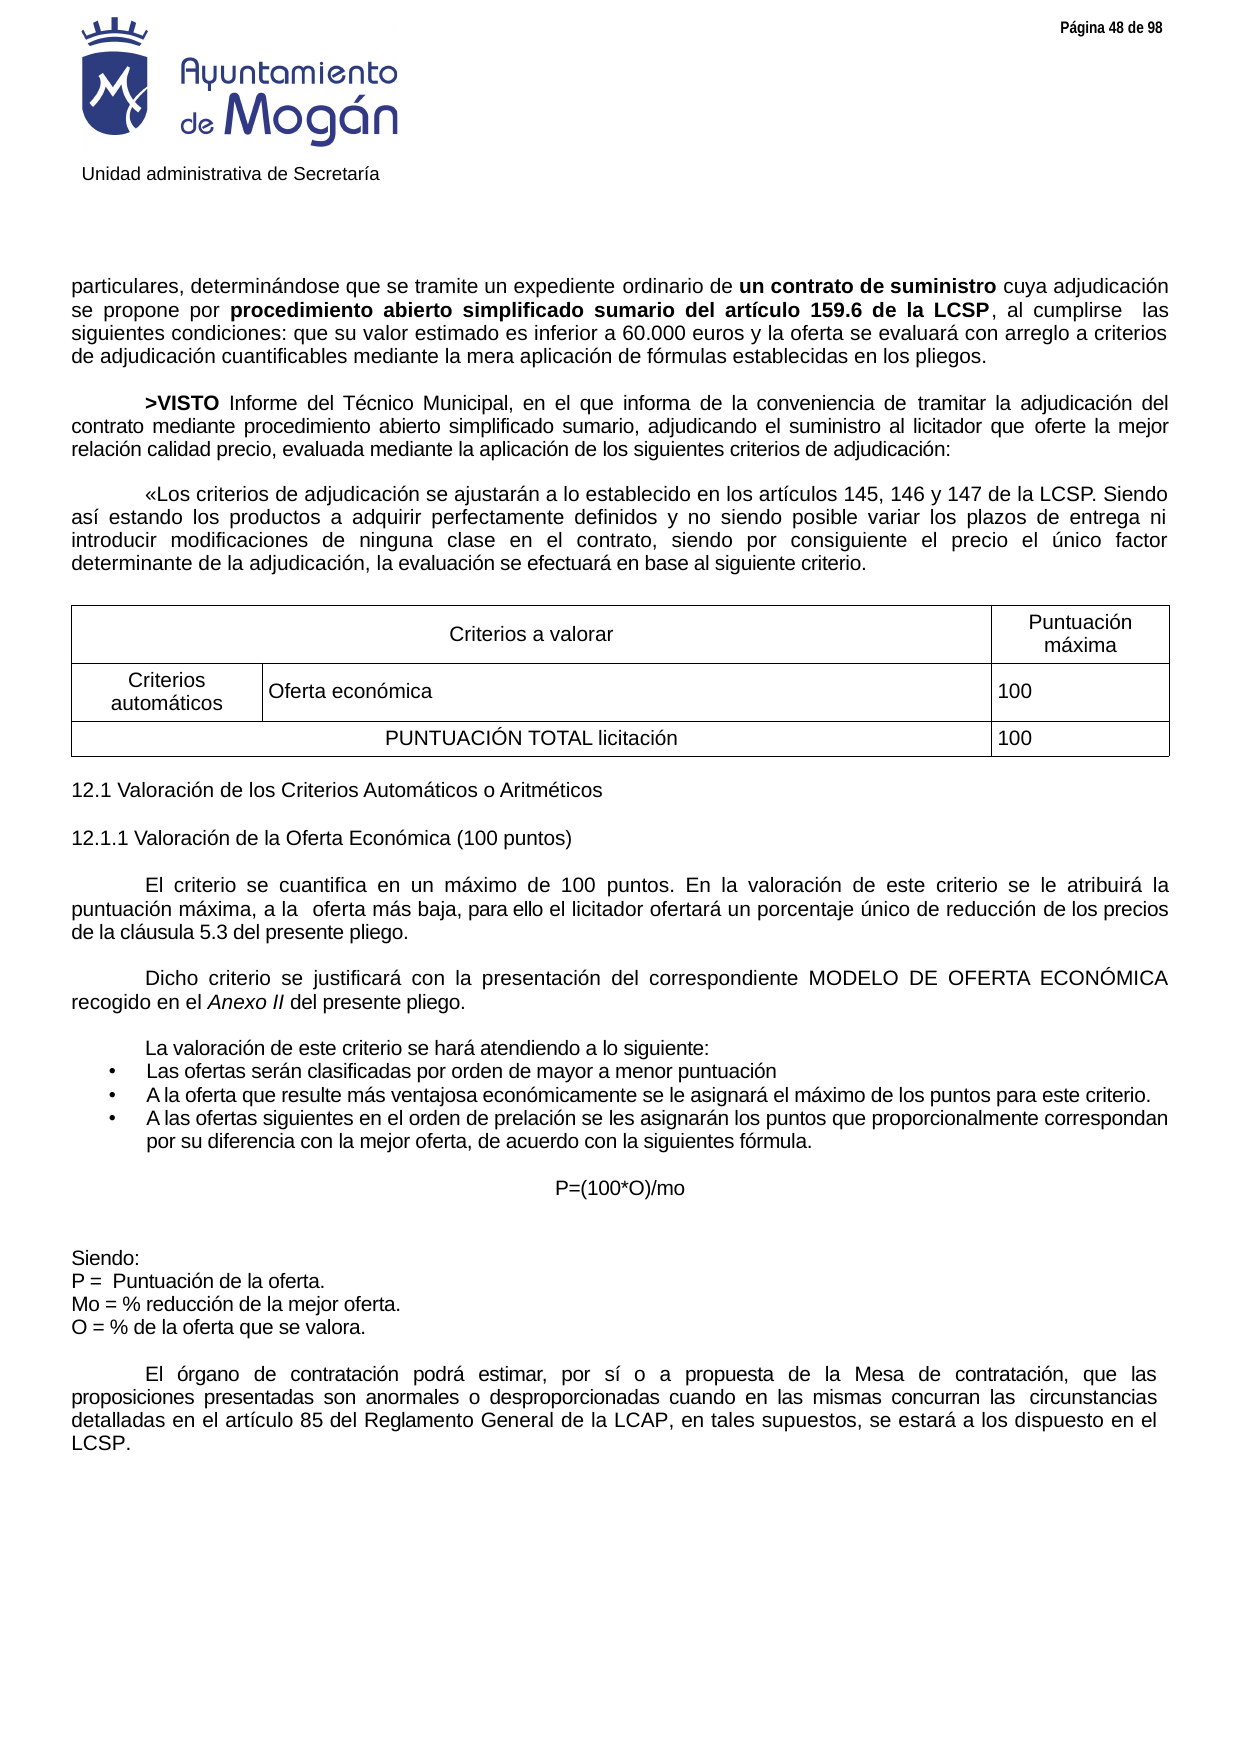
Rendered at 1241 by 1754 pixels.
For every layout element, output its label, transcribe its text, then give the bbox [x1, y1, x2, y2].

text particulares, determinándose que se tramite un expediente ordinario de un contrato de suministro cuya adjudicación se propone por procedimiento abierto simplificado sumario del artículo 159.6 de la LCSP, al cumplirse las siguientes condiciones: que su valor estimado es inferior a 60.000 euros y la oferta se evaluará con arreglo a criterios de adjudicación cuantificables mediante la mera aplicación de fórmulas establecidas en los pliegos. [71, 275, 1169, 368]
table_cell PUNTUACIÓN TOTAL licitación [72, 722, 991, 756]
table_header Criterios a valorar [72, 606, 991, 663]
list A la oferta que resulte más ventajosa económicamente se le asignará el máximo de los puntos para este criterio. [108, 1083, 1169, 1107]
text 12.1 Valoración de los Criterios Automáticos o Aritméticos [71, 779, 1169, 802]
list A las ofertas siguientes en el orden de prelación se les asignarán los puntos que proporcionalmente correspondan por su diferencia con la mejor oferta, de acuerdo con la siguientes fórmula. [108, 1107, 1169, 1153]
text 12.1.1 Valoración de la Oferta Económica (100 puntos) [71, 826, 1169, 850]
text Mo = % reducción de la mejor oferta. [71, 1292, 1169, 1316]
picture [81, 17, 398, 153]
table_cell Criterios automáticos [72, 664, 262, 721]
text «Los criterios de adjudicación se ajustarán a lo establecido en los artículos 145, 146 y 147 de la LCSP. Siendo así estando los productos a adquirir perfectamente definidos y no siendo posible variar los plazos de entrega ni introducir modificaciones de ninguna clase en el contrato, siendo por consiguiente el precio el único factor determinante de la adjudicación, la evaluación se efectuará en base al siguiente criterio. [71, 482, 1169, 575]
text P=(100*O)/mo [71, 1176, 1169, 1199]
text O = % de la oferta que se valora. [71, 1316, 1169, 1339]
list Las ofertas serán clasificadas por orden de mayor a menor puntuación [108, 1060, 1169, 1083]
text P = Puntuación de la oferta. [71, 1269, 1169, 1292]
text Siendo: [71, 1246, 1169, 1269]
text >VISTO Informe del Técnico Municipal, en el que informa de la conveniencia de tramitar la adjudicación del contrato mediante procedimiento abierto simplificado sumario, adjudicando el suministro al licitador que oferte la mejor relación calidad precio, evaluada mediante la aplicación de los siguientes criterios de adjudicación: [71, 391, 1169, 461]
table_cell 100 [992, 722, 1169, 756]
table_cell Oferta económica [263, 664, 991, 721]
text El órgano de contratación podrá estimar, por sí o a propuesta de la Mesa de contratación, que las proposiciones presentadas son anormales o desproporcionadas cuando en las mismas concurran las circunstancias detalladas en el artículo 85 del Reglamento General de la LCAP, en tales supuestos, se estará a los dispuesto en el LCSP. [71, 1362, 1158, 1455]
text La valoración de este criterio se hará atendiendo a lo siguiente: [71, 1037, 1158, 1060]
table_cell 100 [992, 664, 1169, 721]
text Dicho criterio se justificará con la presentación del correspondiente MODELO DE OFERTA ECONÓMICA recogido en el Anexo II del presente pliego. [71, 967, 1169, 1013]
text El criterio se cuantifica en un máximo de 100 puntos. En la valoración de este criterio se le atribuirá la puntuación máxima, a la oferta más baja, para ello el licitador ofertará un porcentaje único de reducción de los precios de la cláusula 5.3 del presente pliego. [71, 874, 1169, 944]
table_header Puntuación máxima [992, 606, 1169, 663]
